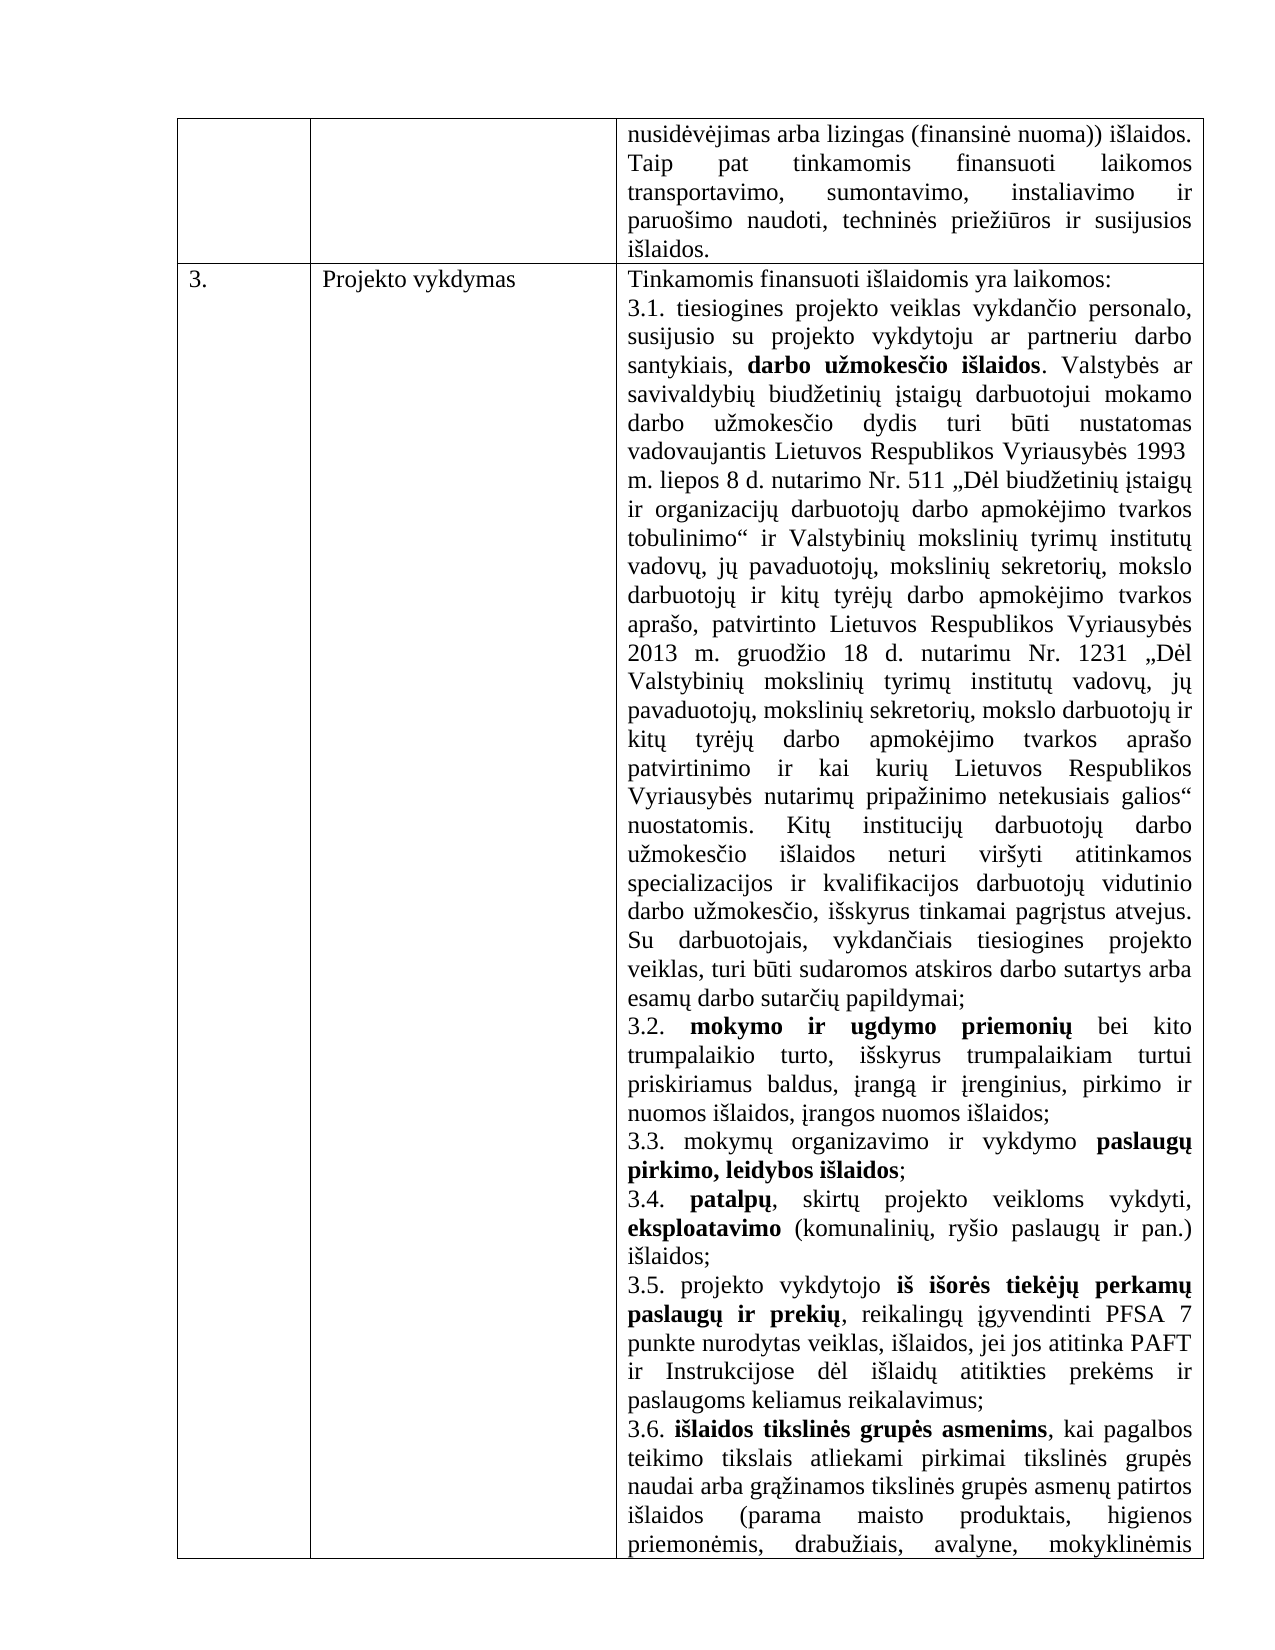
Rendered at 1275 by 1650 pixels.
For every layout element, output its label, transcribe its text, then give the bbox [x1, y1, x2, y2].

table_cell nusidėvėjimas arba lizingas (finansinė nuoma)) išlaidos. Taip pat tinkamomis finansuoti laikomos transportavimo, sumontavimo, instaliavimo ir paruošimo naudoti, techninės priežiūros ir susijusios išlaidos. [617, 119, 1203, 263]
table_cell Projekto vykdymas [311, 264, 616, 1558]
table_cell Tinkamomis finansuoti išlaidomis yra laikomos: 3.1. tiesiogines projekto veiklas vykdančio personalo, susijusio su projekto vykdytoju ar partneriu darbo santykiais, darbo užmokesčio išlaidos. Valstybės ar savivaldybių biudžetinių įstaigų darbuotojui mokamo darbo užmokesčio dydis turi būti nustatomas vadovaujantis Lietuvos Respublikos Vyriausybės 1993 m. liepos 8 d. nutarimo Nr. 511 „Dėl biudžetinių įstaigų ir organizacijų darbuotojų darbo apmokėjimo tvarkos tobulinimo“ ir Valstybinių mokslinių tyrimų institutų vadovų, jų pavaduotojų, mokslinių sekretorių, mokslo darbuotojų ir kitų tyrėjų darbo apmokėjimo tvarkos aprašo, patvirtinto Lietuvos Respublikos Vyriausybės 2013 m. gruodžio 18 d. nutarimu Nr. 1231 „Dėl Valstybinių mokslinių tyrimų institutų vadovų, jų pavaduotojų, mokslinių sekretorių, mokslo darbuotojų ir kitų tyrėjų darbo apmokėjimo tvarkos aprašo patvirtinimo ir kai kurių Lietuvos Respublikos Vyriausybės nutarimų pripažinimo netekusiais galios“ nuostatomis. Kitų institucijų darbuotojų darbo užmokesčio išlaidos neturi viršyti atitinkamos specializacijos ir kvalifikacijos darbuotojų vidutinio darbo užmokesčio, išskyrus tinkamai pagrįstus atvejus. Su darbuotojais, vykdančiais tiesiogines projekto veiklas, turi būti sudaromos atskiros darbo sutartys arba esamų darbo sutarčių papildymai; 3.2. mokymo ir ugdymo priemonių bei kito trumpalaikio turto, išskyrus trumpalaikiam turtui priskiriamus baldus, įrangą ir įrenginius, pirkimo ir nuomos išlaidos, įrangos nuomos išlaidos; 3.3. mokymų organizavimo ir vykdymo paslaugų pirkimo, leidybos išlaidos; 3.4. patalpų, skirtų projekto veikloms vykdyti, eksploatavimo (komunalinių, ryšio paslaugų ir pan.) išlaidos; 3.5. projekto vykdytojo iš išorės tiekėjų perkamų paslaugų ir prekių, reikalingų įgyvendinti PFSA 7 punkte nurodytas veiklas, išlaidos, jei jos atitinka PAFT ir Instrukcijose dėl išlaidų atitikties prekėms ir paslaugoms keliamus reikalavimus; 3.6. išlaidos tikslinės grupės asmenims, kai pagalbos teikimo tikslais atliekami pirkimai tikslinės grupės naudai arba grąžinamos tikslinės grupės asmenų patirtos išlaidos (parama maisto produktais, higienos priemonėmis, drabužiais, avalyne, mokyklinėmis [617, 264, 1203, 1558]
table_cell 3. [178, 264, 310, 1558]
table_cell [178, 119, 310, 263]
table_cell [311, 119, 616, 263]
